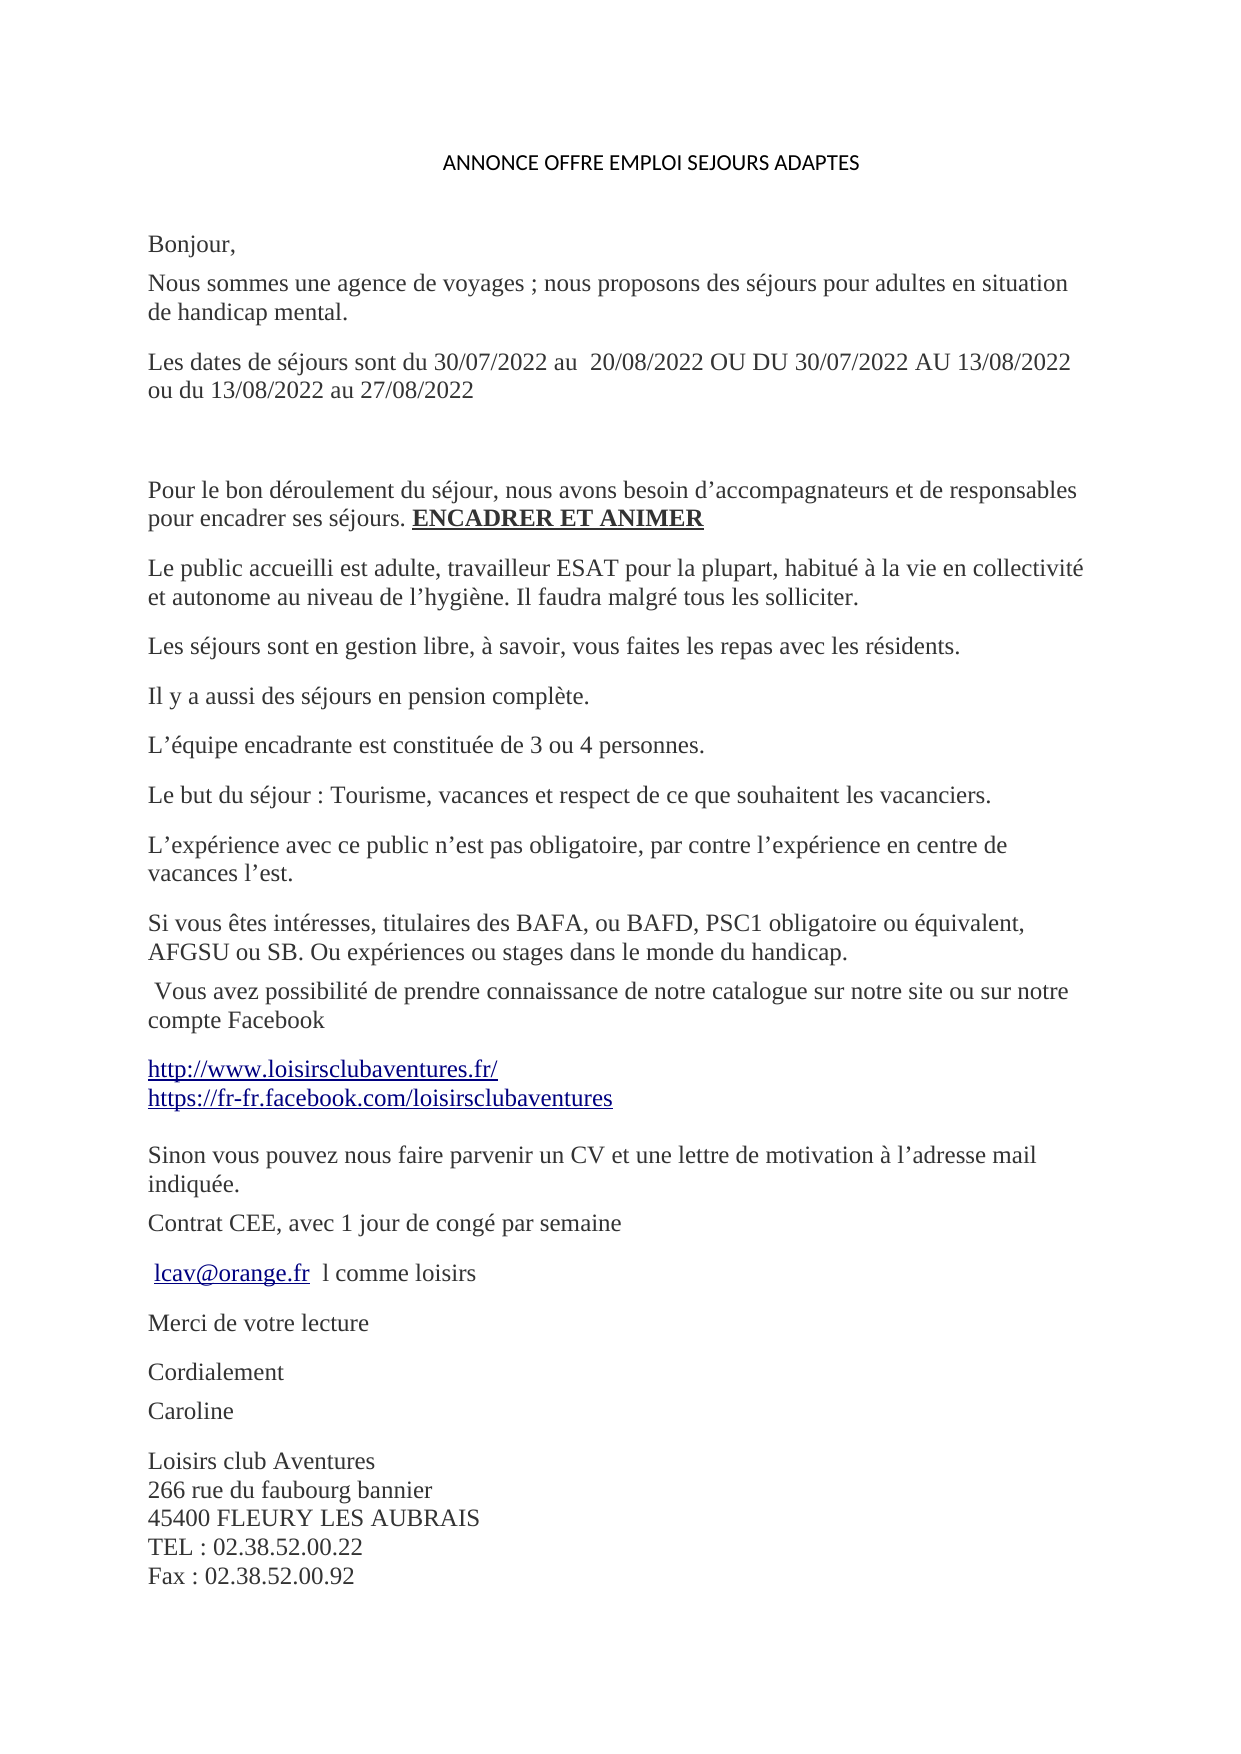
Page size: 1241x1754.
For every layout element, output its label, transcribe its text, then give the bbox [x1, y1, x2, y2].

text Vous avez possibilité de prendre connaissance de notre catalogue sur notre site ou sur notre compte Facebook [148, 976, 1093, 1033]
text Caroline [148, 1396, 1093, 1425]
text L’expérience avec ce public n’est pas obligatoire, par contre l’expérience en centre de vacances l’est. [148, 830, 1093, 887]
text Bonjour, [148, 201, 1093, 258]
text Pour le bon déroulement du séjour, nous avons besoin d’accompagnateurs et de responsables pour encadrer ses séjours. ENCADRER ET ANIMER [148, 475, 1093, 532]
text Si vous êtes intéresses, titulaires des BAFA, ou BAFD, PSC1 obligatoire ou équivalent, AFGSU ou SB. Ou expériences ou stages dans le monde du handicap. [148, 908, 1093, 966]
text Cordialement [148, 1357, 1093, 1386]
text Le public accueilli est adulte, travailleur ESAT pour la plupart, habitué à la vie en collectivité et autonome au niveau de l’hygiène. Il faudra malgré tous les solliciter. [148, 553, 1093, 611]
text Il y a aussi des séjours en pension complète. [148, 681, 1093, 710]
text Contrat CEE, avec 1 jour de congé par semaine [148, 1208, 1093, 1237]
text L’équipe encadrante est constituée de 3 ou 4 personnes. [148, 731, 1093, 759]
text Fax : 02.38.52.00.92 [148, 1561, 1093, 1590]
text Loisirs club Aventures [148, 1446, 1093, 1475]
text Merci de votre lecture [148, 1308, 1093, 1336]
text Sinon vous pouvez nous faire parvenir un CV et une lettre de motivation à l’adresse mail indiquée. [148, 1141, 1093, 1198]
text https://fr-fr.facebook.com/loisirsclubaventures [148, 1083, 1093, 1112]
text Les dates de séjours sont du 30/07/2022 au 20/08/2022 OU DU 30/07/2022 AU 13/08/2022 ou du 13/08/2022 au 27/08/2022 [148, 347, 1093, 404]
text http://www.loisirsclubaventures.fr/ [148, 1054, 1093, 1083]
text Le but du séjour : Tourisme, vacances et respect de ce que souhaitent les vacanciers. [148, 780, 1093, 809]
text 266 rue du faubourg bannier [148, 1475, 1093, 1503]
text Les séjours sont en gestion libre, à savoir, vous faites les repas avec les résidents. [148, 631, 1093, 660]
text Nous sommes une agence de voyages ; nous proposons des séjours pour adultes en situation de handicap mental. [148, 268, 1093, 326]
text 45400 FLEURY LES AUBRAIS [148, 1503, 1093, 1532]
text ANNONCE OFFRE EMPLOI SEJOURS ADAPTES [369, 148, 1093, 176]
text TEL : 02.38.52.00.22 [148, 1532, 1093, 1561]
text lcav@orange.fr l comme loisirs [148, 1258, 1093, 1287]
